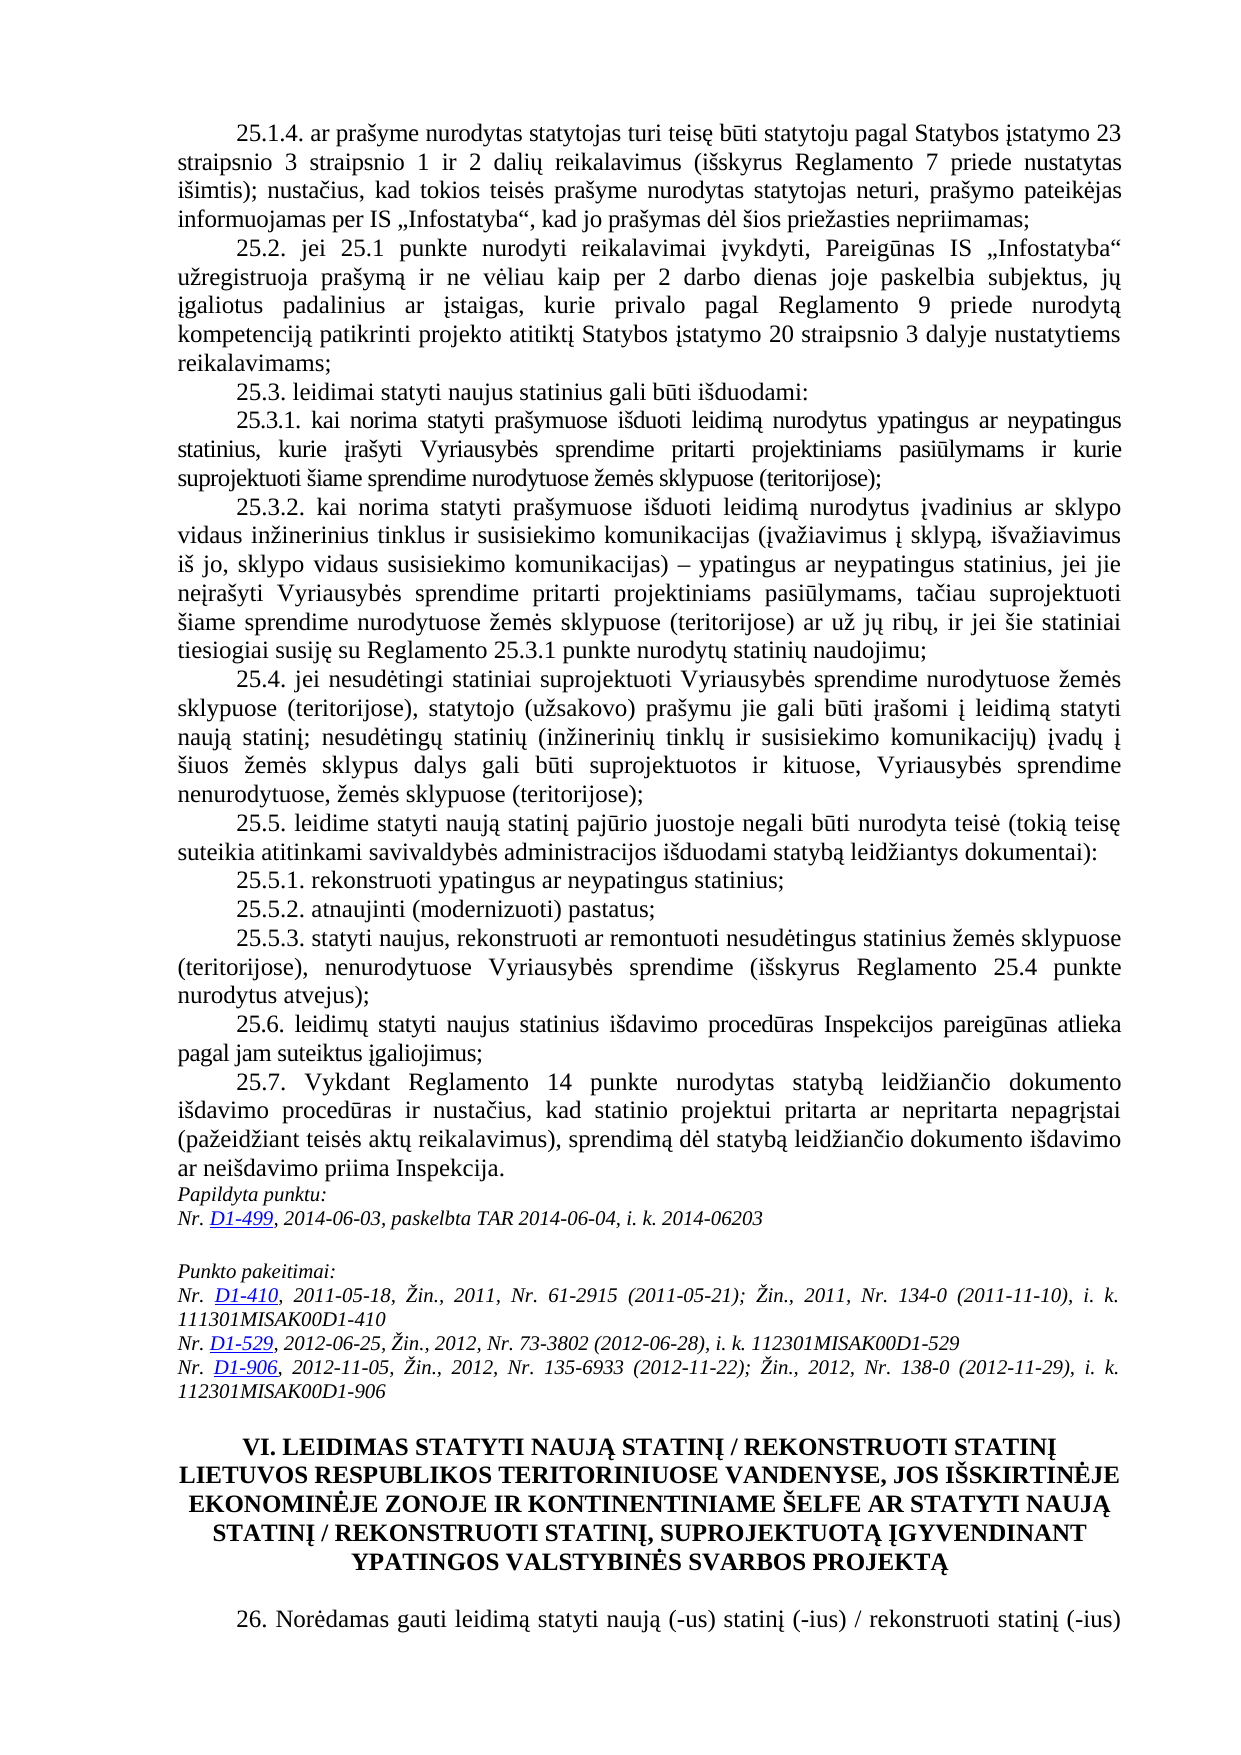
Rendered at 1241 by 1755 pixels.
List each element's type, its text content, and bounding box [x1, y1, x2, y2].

text 25.4. jei nesudėtingi statiniai suprojektuoti Vyriausybės sprendime nurodytuose žemės sklypuose (teritorijose), statytojo (užsakovo) prašymu jie gali būti įrašomi į leidimą statyti naują statinį; nesudėtingų statinių (inžinerinių tinklų ir susisiekimo komunikacijų) įvadų į šiuos žemės sklypus dalys gali būti suprojektuotos ir kituose, Vyriausybės sprendime nenurodytuose, žemės sklypuose (teritorijose); [177, 664, 1122, 808]
text Papildyta punktu: [177, 1182, 1122, 1206]
text 25.1.4. ar prašyme nurodytas statytojas turi teisę būti statytoju pagal Statybos įstatymo 23 straipsnio 3 straipsnio 1 ir 2 dalių reikalavimus (išskyrus Reglamento 7 priede nustatytas išimtis); nustačius, kad tokios teisės prašyme nurodytas statytojas neturi, prašymo pateikėjas informuojamas per IS „Infostatyba“, kad jo prašymas dėl šios priežasties nepriimamas; [177, 118, 1122, 233]
text 25.2. jei 25.1 punkte nurodyti reikalavimai įvykdyti, Pareigūnas IS „Infostatyba“ užregistruoja prašymą ir ne vėliau kaip per 2 darbo dienas joje paskelbia subjektus, jų įgaliotus padalinius ar įstaigas, kurie privalo pagal Reglamento 9 priede nurodytą kompetenciją patikrinti projekto atitiktį Statybos įstatymo 20 straipsnio 3 dalyje nustatytiems reikalavimams; [177, 233, 1122, 377]
text Nr. D1-499, 2014-06-03, paskelbta TAR 2014-06-04, i. k. 2014-06203 [177, 1206, 1122, 1230]
text 25.5.2. atnaujinti (modernizuoti) pastatus; [177, 894, 1122, 923]
text 25.5.3. statyti naujus, rekonstruoti ar remontuoti nesudėtingus statinius žemės sklypuose (teritorijose), nenurodytuose Vyriausybės sprendime (išskyrus Reglamento 25.4 punkte nurodytus atvejus); [177, 923, 1122, 1009]
text 26. Norėdamas gauti leidimą statyti naują (-us) statinį (-ius) / rekonstruoti statinį (-ius) [177, 1604, 1122, 1633]
text 25.3.1. kai norima statyti prašymuose išduoti leidimą nurodytus ypatingus ar neypatingus statinius, kurie įrašyti Vyriausybės sprendime pritarti projektiniams pasiūlymams ir kurie suprojektuoti šiame sprendime nurodytuose žemės sklypuose (teritorijose); [177, 406, 1122, 492]
text Punkto pakeitimai: [177, 1259, 1122, 1283]
text 25.7. Vykdant Reglamento 14 punkte nurodytas statybą leidžiančio dokumento išdavimo procedūras ir nustačius, kad statinio projektui pritarta ar nepritarta nepagrįstai (pažeidžiant teisės aktų reikalavimus), sprendimą dėl statybą leidžiančio dokumento išdavimo ar neišdavimo priima Inspekcija. [177, 1067, 1122, 1182]
text Nr. D1-410, 2011-05-18, Žin., 2011, Nr. 61-2915 (2011-05-21); Žin., 2011, Nr. 134-0 (2011-11-10), i. k. 111301MISAK00D1-410 [177, 1283, 1122, 1331]
text 25.3. leidimai statyti naujus statinius gali būti išduodami: [177, 377, 1122, 406]
text VI. LEIDIMAS STATYTI NAUJĄ STATINĮ / REKONSTRUOTI STATINĮ LIETUVOS RESPUBLIKOS TERITORINIUOSE VANDENYSE, JOS IŠSKIRTINĖJE EKONOMINĖJE ZONOJE IR KONTINENTINIAME ŠELFE AR STATYTI NAUJĄ STATINĮ / REKONSTRUOTI STATINĮ, SUPROJEKTUOTĄ ĮGYVENDINANT YPATINGOS VALSTYBINĖS SVARBOS PROJEKTĄ [177, 1432, 1122, 1576]
text Nr. D1-906, 2012-11-05, Žin., 2012, Nr. 135-6933 (2012-11-22); Žin., 2012, Nr. 138-0 (2012-11-29), i. k. 112301MISAK00D1-906 [177, 1355, 1122, 1403]
text 25.6. leidimų statyti naujus statinius išdavimo procedūras Inspekcijos pareigūnas atlieka pagal jam suteiktus įgaliojimus; [177, 1009, 1122, 1067]
text 25.3.2. kai norima statyti prašymuose išduoti leidimą nurodytus įvadinius ar sklypo vidaus inžinerinius tinklus ir susisiekimo komunikacijas (įvažiavimus į sklypą, išvažiavimus iš jo, sklypo vidaus susisiekimo komunikacijas) – ypatingus ar neypatingus statinius, jei jie neįrašyti Vyriausybės sprendime pritarti projektiniams pasiūlymams, tačiau suprojektuoti šiame sprendime nurodytuose žemės sklypuose (teritorijose) ar už jų ribų, ir jei šie statiniai tiesiogiai susiję su Reglamento 25.3.1 punkte nurodytų statinių naudojimu; [177, 492, 1122, 664]
text Nr. D1-529, 2012-06-25, Žin., 2012, Nr. 73-3802 (2012-06-28), i. k. 112301MISAK00D1-529 [177, 1331, 1122, 1355]
text 25.5.1. rekonstruoti ypatingus ar neypatingus statinius; [177, 866, 1122, 894]
text 25.5. leidime statyti naują statinį pajūrio juostoje negali būti nurodyta teisė (tokią teisę suteikia atitinkami savivaldybės administracijos išduodami statybą leidžiantys dokumentai): [177, 808, 1122, 866]
